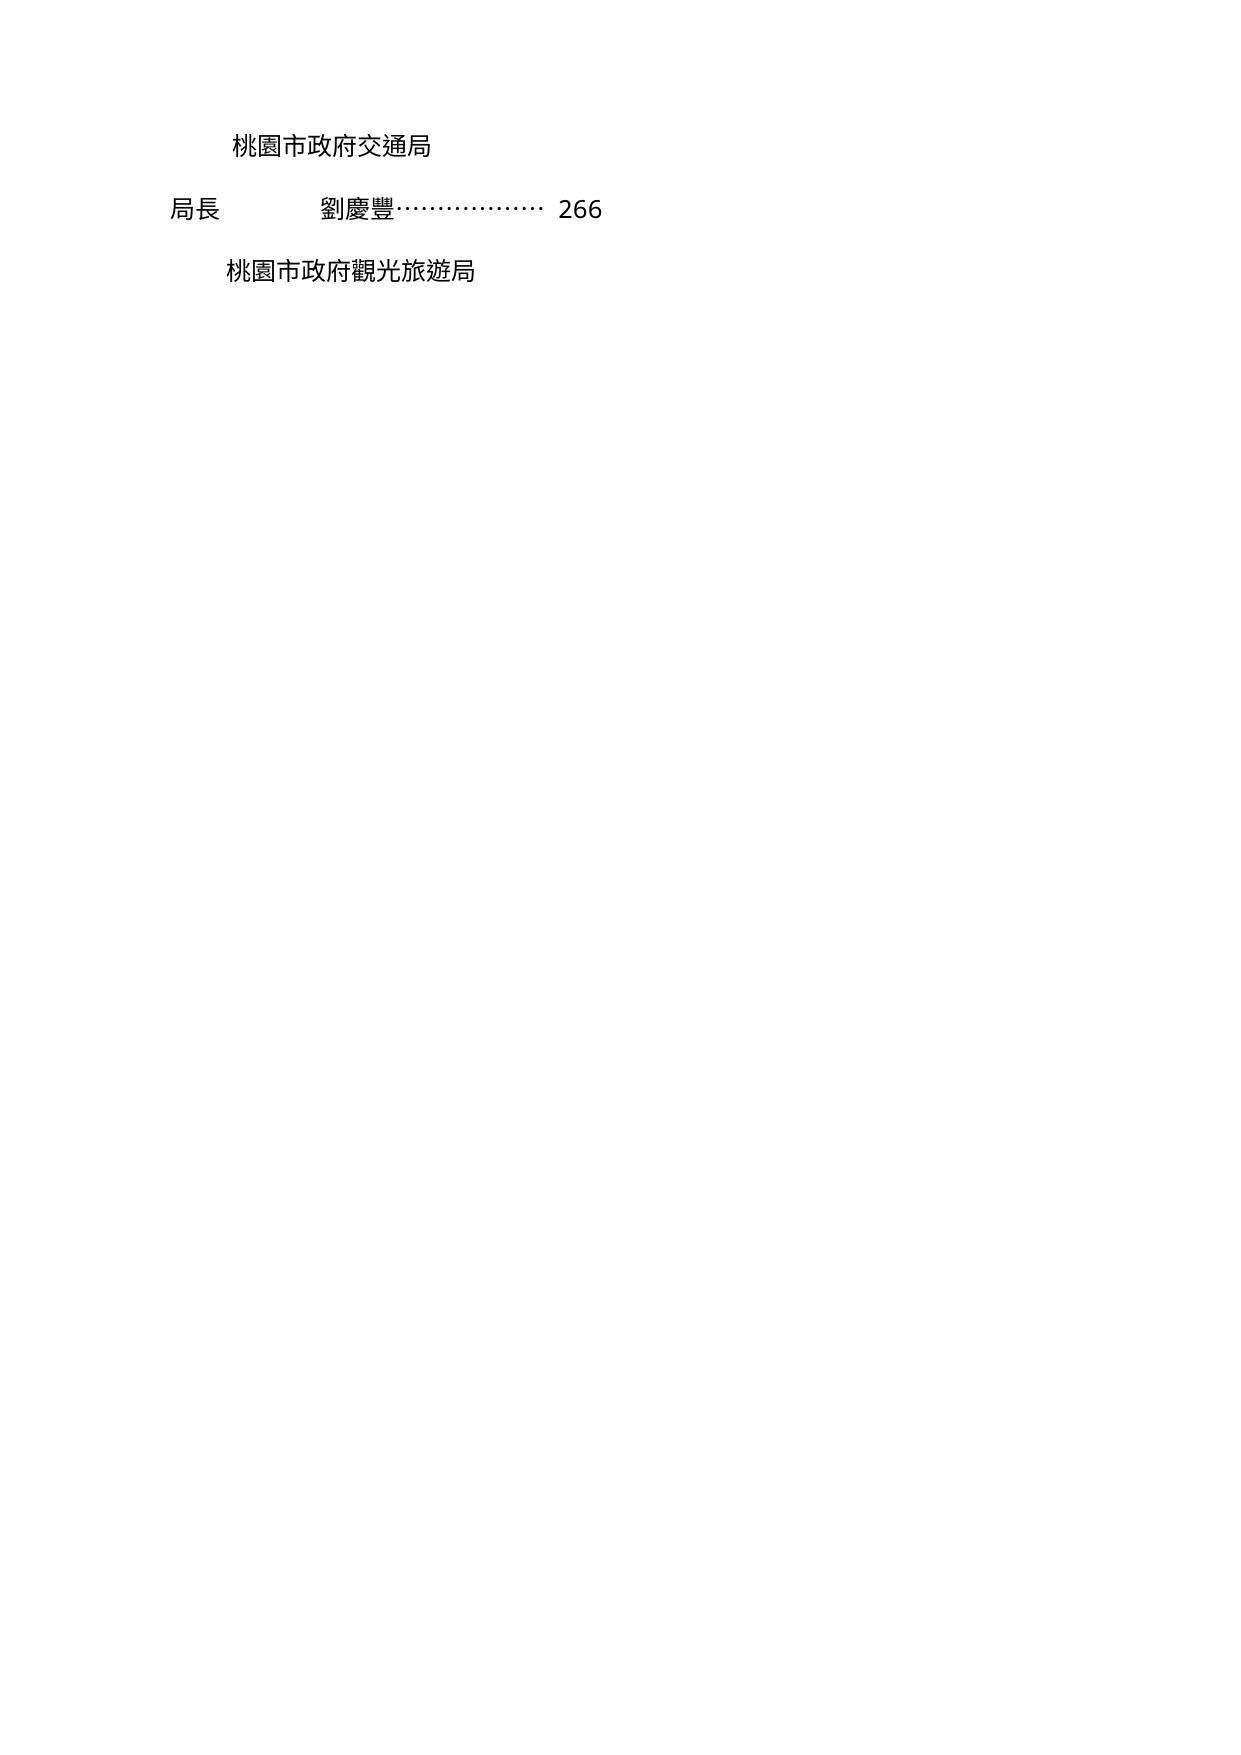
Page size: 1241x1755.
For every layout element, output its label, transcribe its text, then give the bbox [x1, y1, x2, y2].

table_cell 桃園市政府交通局 [159, 103, 646, 166]
table_cell [159, 291, 646, 353]
table_cell [646, 103, 1134, 166]
table_cell [159, 1166, 646, 1228]
table_cell [159, 1041, 646, 1103]
table_cell [159, 1478, 646, 1541]
table_cell [159, 916, 646, 978]
table_cell [159, 603, 646, 666]
table_cell [646, 916, 1134, 978]
table_cell [646, 1353, 1134, 1416]
table_cell [646, 791, 1134, 853]
table_cell [159, 1541, 646, 1603]
table_cell [159, 1291, 646, 1353]
table_cell [159, 728, 646, 791]
table_cell [159, 1228, 646, 1291]
table_cell [646, 1541, 1134, 1603]
table_cell [646, 353, 1134, 416]
table_cell [159, 1103, 646, 1166]
table_cell [646, 853, 1134, 916]
table_cell [159, 416, 646, 478]
table_cell [646, 1228, 1134, 1291]
table_cell [646, 228, 1134, 291]
table_cell [159, 541, 646, 603]
table_cell [159, 791, 646, 853]
table_cell [646, 978, 1134, 1041]
table_cell [159, 978, 646, 1041]
table_cell [646, 1291, 1134, 1353]
table_cell [646, 416, 1134, 478]
table_cell [159, 353, 646, 416]
table_cell [646, 603, 1134, 666]
table_cell 局長 劉慶豐……………… 266 [159, 166, 646, 228]
table_cell [646, 166, 1134, 228]
table_cell [159, 1416, 646, 1478]
table_cell [646, 1478, 1134, 1541]
table_cell [646, 291, 1134, 353]
table_cell 桃園市政府觀光旅遊局 [159, 228, 646, 291]
table_cell [159, 1353, 646, 1416]
table_cell [646, 728, 1134, 791]
table_cell [646, 478, 1134, 541]
table_cell [646, 1166, 1134, 1228]
table_cell [646, 1103, 1134, 1166]
table_cell [646, 541, 1134, 603]
table_cell [159, 478, 646, 541]
table_cell [159, 666, 646, 728]
table_cell [646, 666, 1134, 728]
table_cell [646, 1416, 1134, 1478]
table_cell [646, 1041, 1134, 1103]
table_cell [159, 853, 646, 916]
